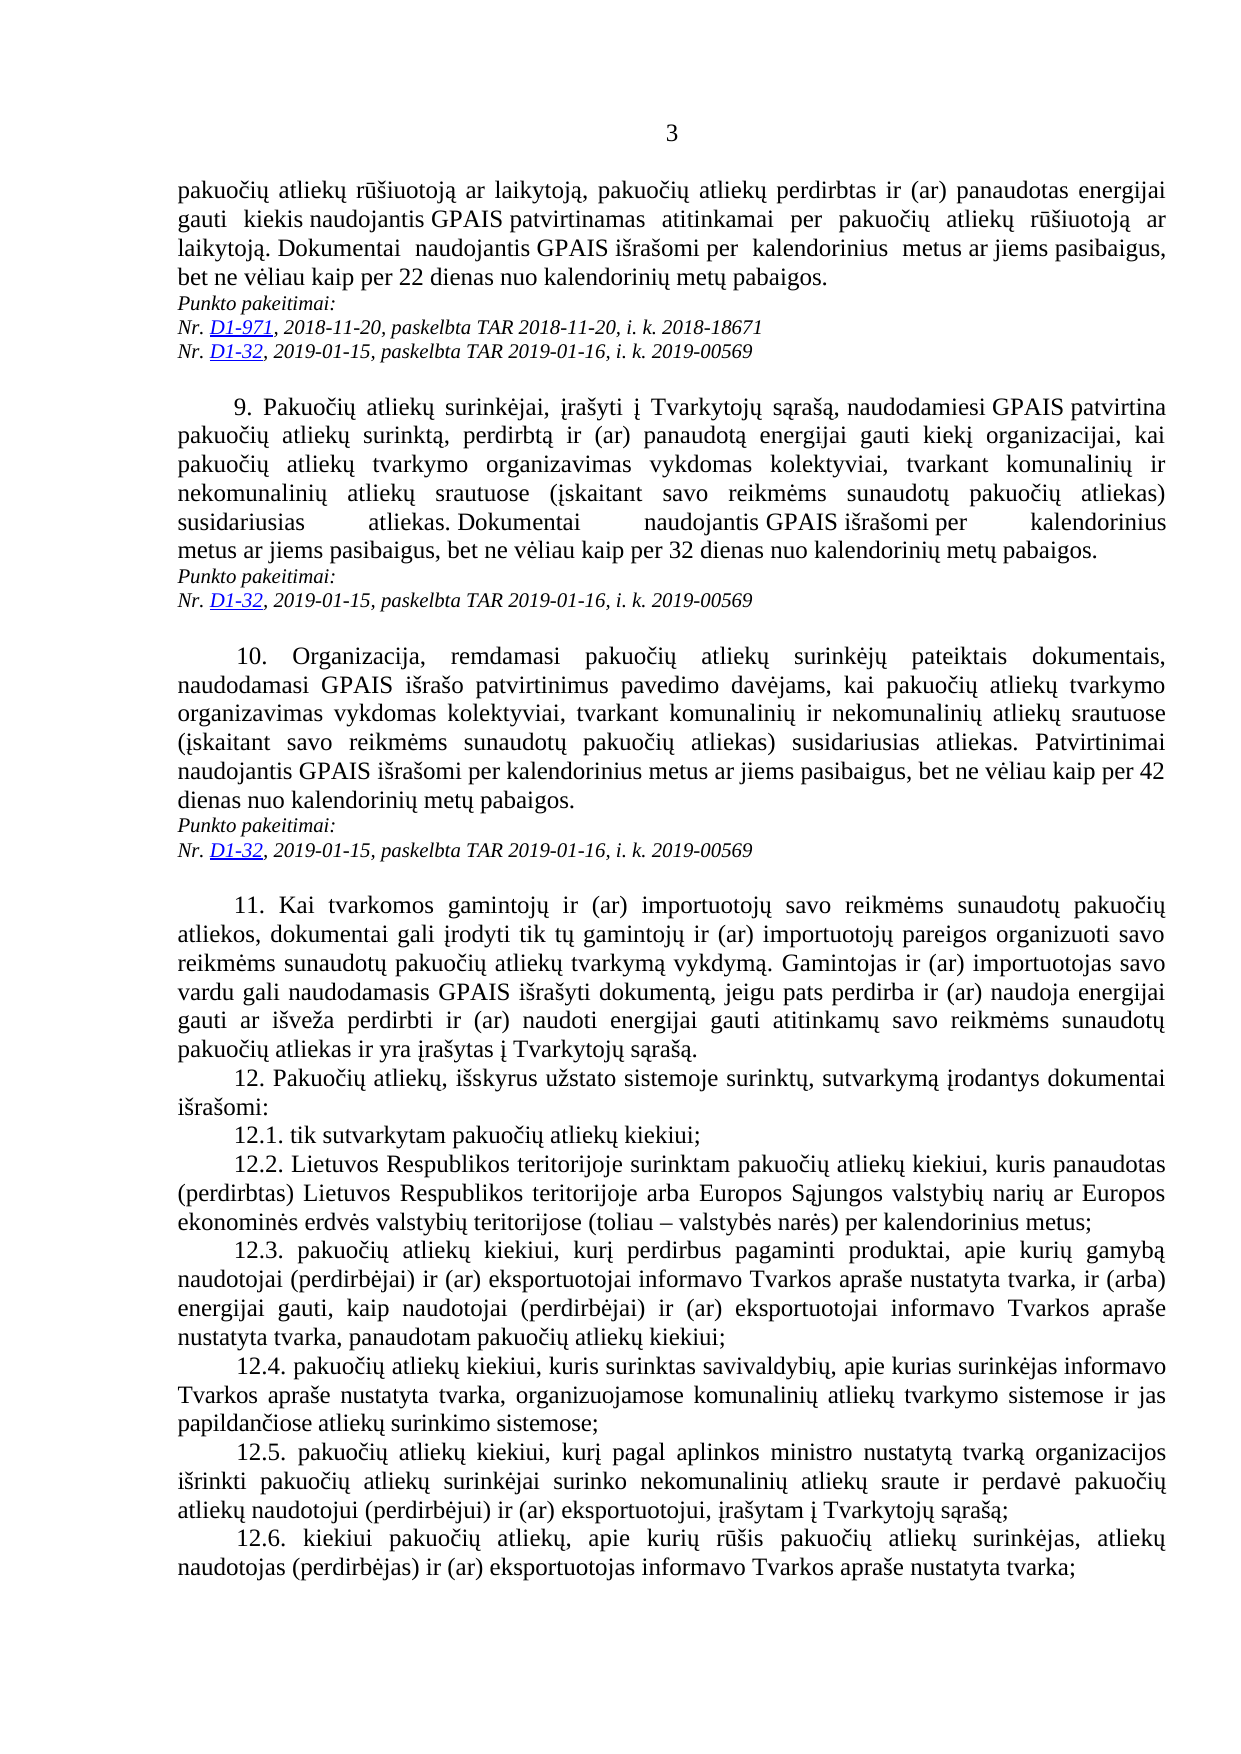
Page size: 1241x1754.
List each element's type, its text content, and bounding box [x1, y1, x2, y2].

text Punkto pakeitimai: [177, 564, 1166, 588]
text 12.5. pakuočių atliekų kiekiui, kurį pagal aplinkos ministro nustatytą tvarką organizacijos išrinkti pakuočių atliekų surinkėjai surinko nekomunalinių atliekų sraute ir perdavė pakuočių atliekų naudotojui (perdirbėjui) ir (ar) eksportuotojui, įrašytam į Tvarkytojų sąrašą; [177, 1437, 1166, 1523]
text 12. Pakuočių atliekų, išskyrus užstato sistemoje surinktų, sutvarkymą įrodantys dokumentai išrašomi: [177, 1063, 1166, 1120]
text Nr. D1-32, 2019-01-15, paskelbta TAR 2019-01-16, i. k. 2019-00569 [177, 837, 1166, 862]
text 11. Kai tvarkomos gamintojų ir (ar) importuotojų savo reikmėms sunaudotų pakuočių atliekos, dokumentai gali įrodyti tik tų gamintojų ir (ar) importuotojų pareigos organizuoti savo reikmėms sunaudotų pakuočių atliekų tvarkymą vykdymą. Gamintojas ir (ar) importuotojas savo vardu gali naudodamasis GPAIS išrašyti dokumentą, jeigu pats perdirba ir (ar) naudoja energijai gauti ar išveža perdirbti ir (ar) naudoti energijai gauti atitinkamų savo reikmėms sunaudotų pakuočių atliekas ir yra įrašytas į Tvarkytojų sąrašą. [177, 890, 1166, 1063]
text 12.3. pakuočių atliekų kiekiui, kurį perdirbus pagaminti produktai, apie kurių gamybą naudotojai (perdirbėjai) ir (ar) eksportuotojai informavo Tvarkos apraše nustatyta tvarka, ir (arba) energijai gauti, kaip naudotojai (perdirbėjai) ir (ar) eksportuotojai informavo Tvarkos apraše nustatyta tvarka, panaudotam pakuočių atliekų kiekiui; [177, 1235, 1166, 1351]
text pakuočių atliekų rūšiuotoją ar laikytoją, pakuočių atliekų perdirbtas ir (ar) panaudotas energijai gauti kiekis naudojantis GPAIS patvirtinamas atitinkamai per pakuočių atliekų rūšiuotoją ar laikytoją. Dokumentai naudojantis GPAIS išrašomi per kalendorinius metus ar jiems pasibaigus, bet ne vėliau kaip per 22 dienas nuo kalendorinių metų pabaigos. [177, 176, 1166, 291]
text 12.6. kiekiui pakuočių atliekų, apie kurių rūšis pakuočių atliekų surinkėjas, atliekų naudotojas (perdirbėjas) ir (ar) eksportuotojas informavo Tvarkos apraše nustatyta tvarka; [177, 1523, 1166, 1581]
text 12.1. tik sutvarkytam pakuočių atliekų kiekiui; [177, 1120, 1166, 1149]
text Nr. D1-32, 2019-01-15, paskelbta TAR 2019-01-16, i. k. 2019-00569 [177, 339, 1166, 363]
text Nr. D1-32, 2019-01-15, paskelbta TAR 2019-01-16, i. k. 2019-00569 [177, 588, 1166, 612]
text Punkto pakeitimai: [177, 813, 1166, 837]
text 9. Pakuočių atliekų surinkėjai, įrašyti į Tvarkytojų sąrašą, naudodamiesi GPAIS patvirtina pakuočių atliekų surinktą, perdirbtą ir (ar) panaudotą energijai gauti kiekį organizacijai, kai pakuočių atliekų tvarkymo organizavimas vykdomas kolektyviai, tvarkant komunalinių ir nekomunalinių atliekų srautuose (įskaitant savo reikmėms sunaudotų pakuočių atliekas) susidariusias atliekas. Dokumentai naudojantis GPAIS išrašomi per kalendorinius metus ar jiems pasibaigus, bet ne vėliau kaip per 32 dienas nuo kalendorinių metų pabaigos. [177, 392, 1166, 564]
text 12.2. Lietuvos Respublikos teritorijoje surinktam pakuočių atliekų kiekiui, kuris panaudotas (perdirbtas) Lietuvos Respublikos teritorijoje arba Europos Sąjungos valstybių narių ar Europos ekonominės erdvės valstybių teritorijose (toliau – valstybės narės) per kalendorinius metus; [177, 1149, 1166, 1235]
text 12.4. pakuočių atliekų kiekiui, kuris surinktas savivaldybių, apie kurias surinkėjas informavo Tvarkos apraše nustatyta tvarka, organizuojamose komunalinių atliekų tvarkymo sistemose ir jas papildančiose atliekų surinkimo sistemose; [177, 1351, 1166, 1437]
text Punkto pakeitimai: [177, 291, 1166, 315]
text 10. Organizacija, remdamasi pakuočių atliekų surinkėjų pateiktais dokumentais, naudodamasi GPAIS išrašo patvirtinimus pavedimo davėjams, kai pakuočių atliekų tvarkymo organizavimas vykdomas kolektyviai, tvarkant komunalinių ir nekomunalinių atliekų srautuose (įskaitant savo reikmėms sunaudotų pakuočių atliekas) susidariusias atliekas. Patvirtinimai naudojantis GPAIS išrašomi per kalendorinius metus ar jiems pasibaigus, bet ne vėliau kaip per 42 dienas nuo kalendorinių metų pabaigos. [177, 641, 1166, 813]
text Nr. D1-971, 2018-11-20, paskelbta TAR 2018-11-20, i. k. 2018-18671 [177, 315, 1166, 339]
